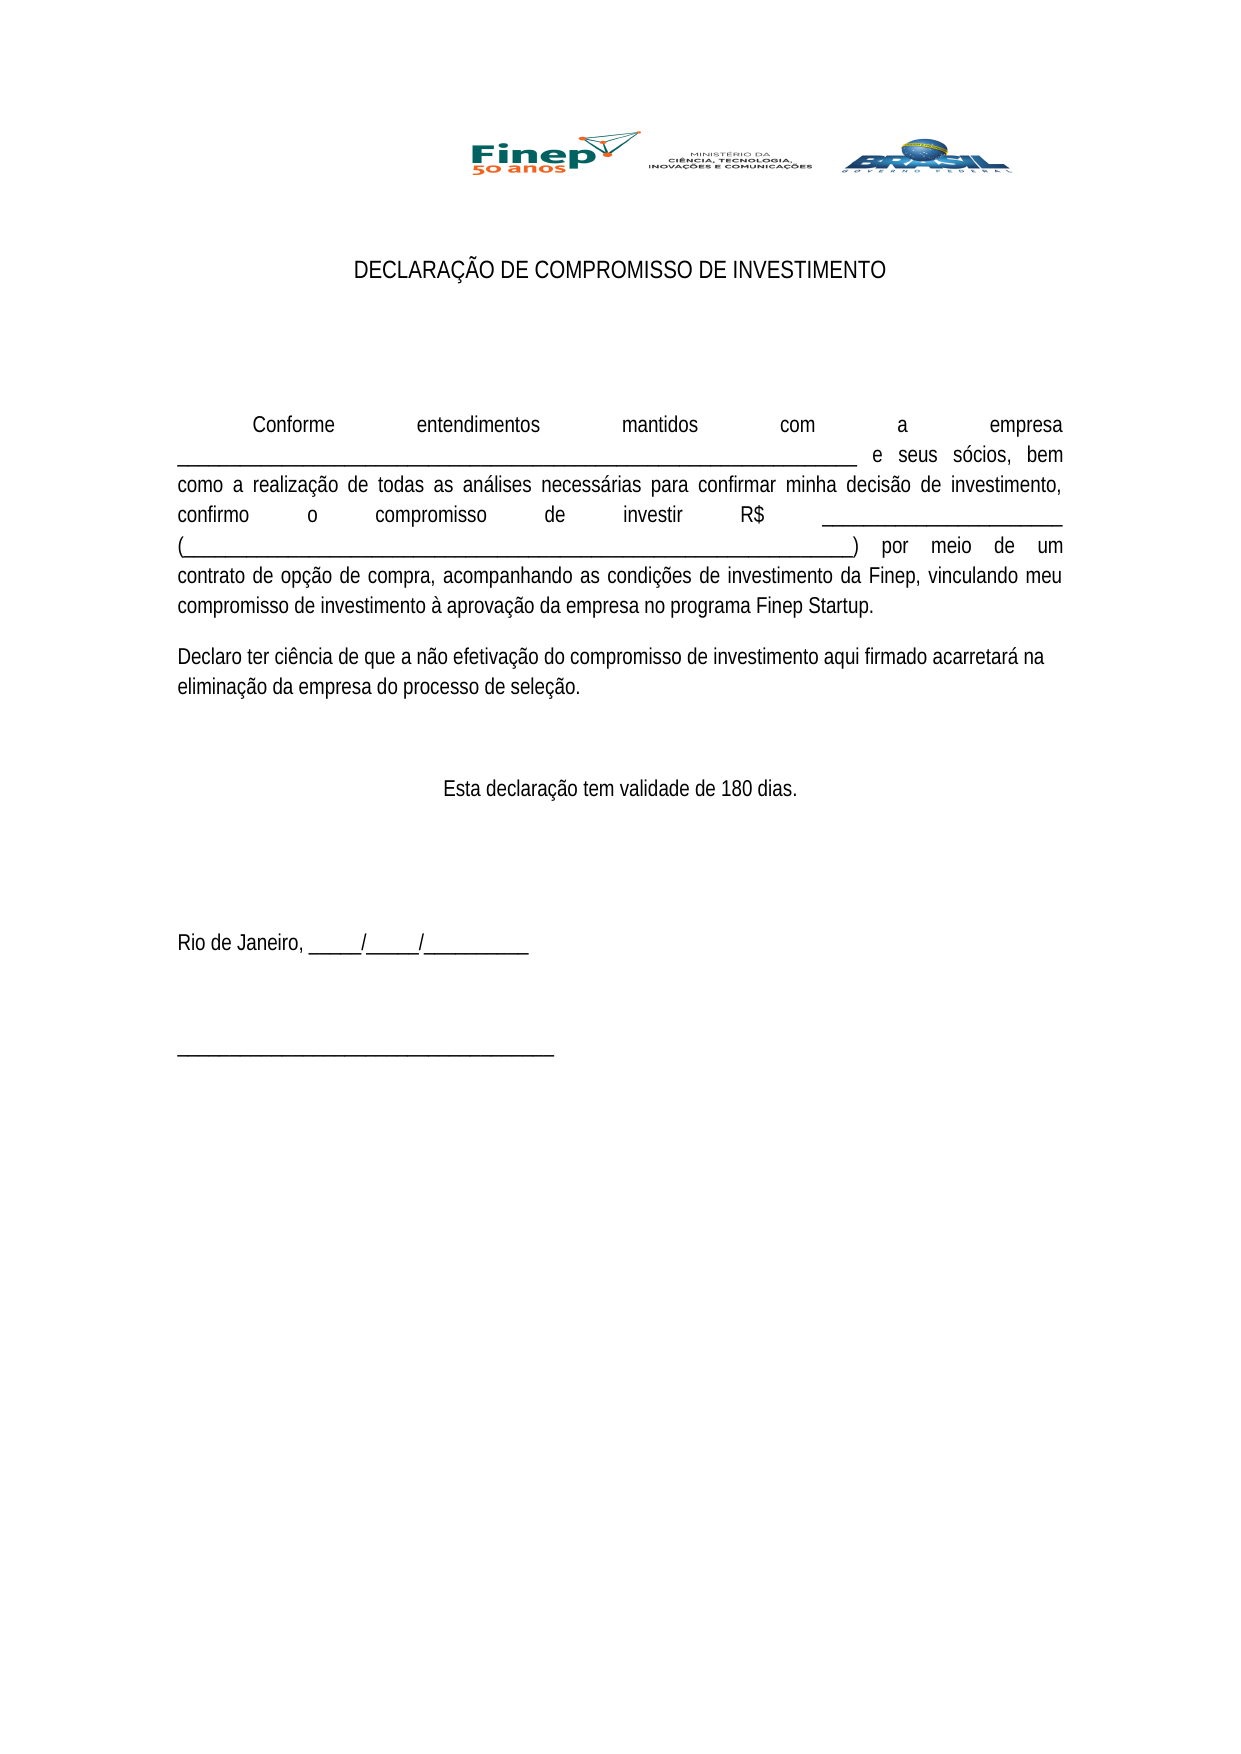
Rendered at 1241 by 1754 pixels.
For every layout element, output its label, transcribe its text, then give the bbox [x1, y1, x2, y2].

text Conforme entendimentos mantidos com a empresa _________________________________________________________________ e seus sócios, bem como a realização de todas as análises necessárias para confirmar minha decisão de investimento, confirmo o compromisso de investir R$ _______________________ (________________________________________________________________) por meio de um contrato de opção de compra, acompanhando as condições de investimento da Finep, vinculando meu compromisso de investimento à aprovação da empresa no programa Finep Startup. [177, 411, 1063, 618]
text ____________________________________ [177, 1031, 1063, 1057]
text Declaro ter ciência de que a não efetivação do compromisso de investimento aqui firmado acarretará na eliminação da empresa do processo de seleção. [177, 643, 1063, 699]
picture [467, 125, 1014, 186]
text DECLARAÇÃO DE COMPROMISSO DE INVESTIMENTO [177, 255, 1063, 283]
text Esta declaração tem validade de 180 dias. [177, 775, 1063, 802]
text Rio de Janeiro, _____/_____/__________ [177, 928, 1063, 955]
